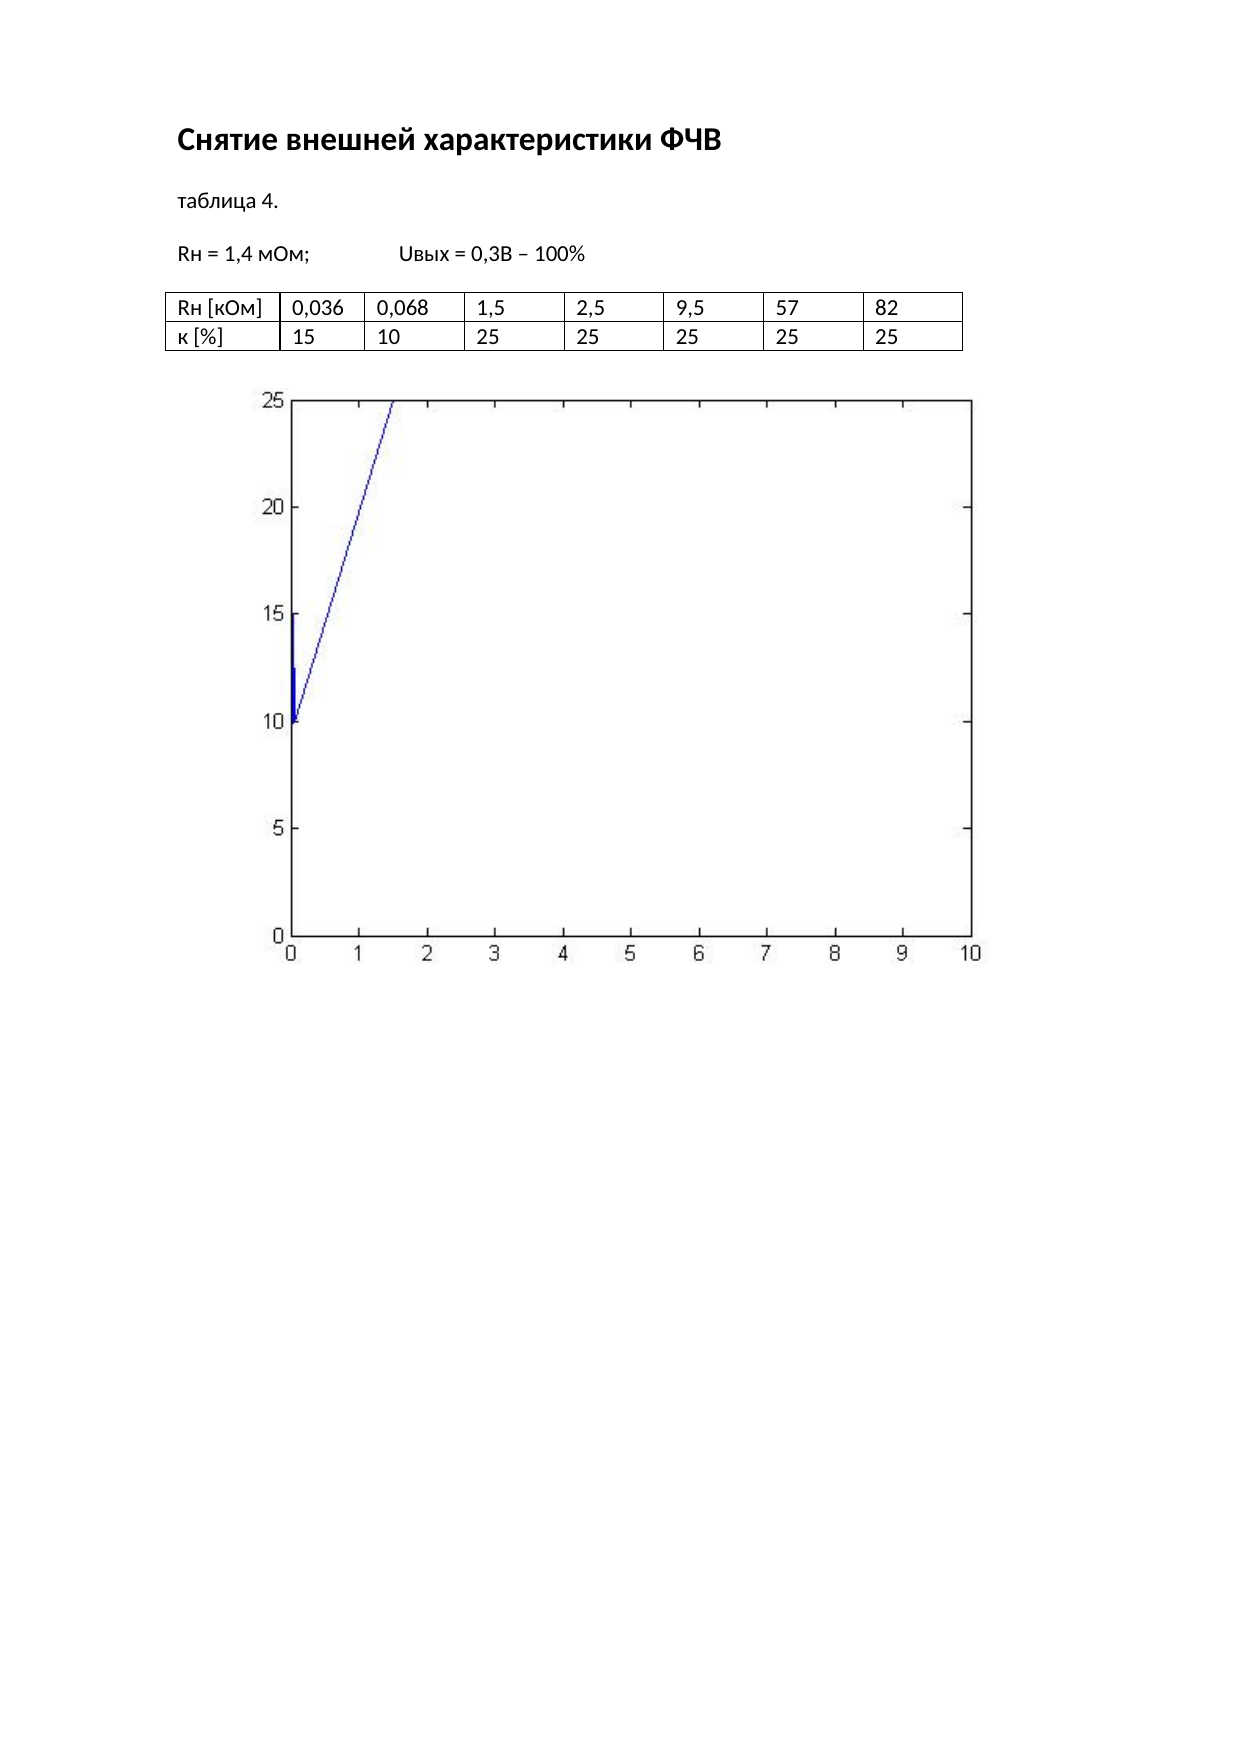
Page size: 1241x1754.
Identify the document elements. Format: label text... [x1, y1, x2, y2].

table_header 0,068 [365, 293, 464, 321]
table_header Rн [кОм] [166, 293, 279, 321]
table_header 0,036 [281, 293, 364, 321]
picture [177, 351, 1054, 1008]
table_cell 25 [864, 322, 962, 350]
table_header 9,5 [664, 293, 763, 321]
text Снятие внешней характеристики ФЧВ [177, 118, 1152, 159]
table_cell 25 [465, 322, 564, 350]
text Rн = 1,4 мОм; Uвых = 0,3В – 100% [177, 239, 1152, 267]
table_cell 25 [664, 322, 763, 350]
table_cell к [%] [166, 322, 279, 350]
table_header 1,5 [465, 293, 564, 321]
table_header 57 [764, 293, 863, 321]
table_cell 25 [764, 322, 863, 350]
table_cell 10 [365, 322, 464, 350]
table_header 82 [864, 293, 962, 321]
text таблица 4. [177, 186, 1152, 214]
table_header 2,5 [565, 293, 663, 321]
table_cell 25 [565, 322, 663, 350]
table_cell 15 [281, 322, 364, 350]
